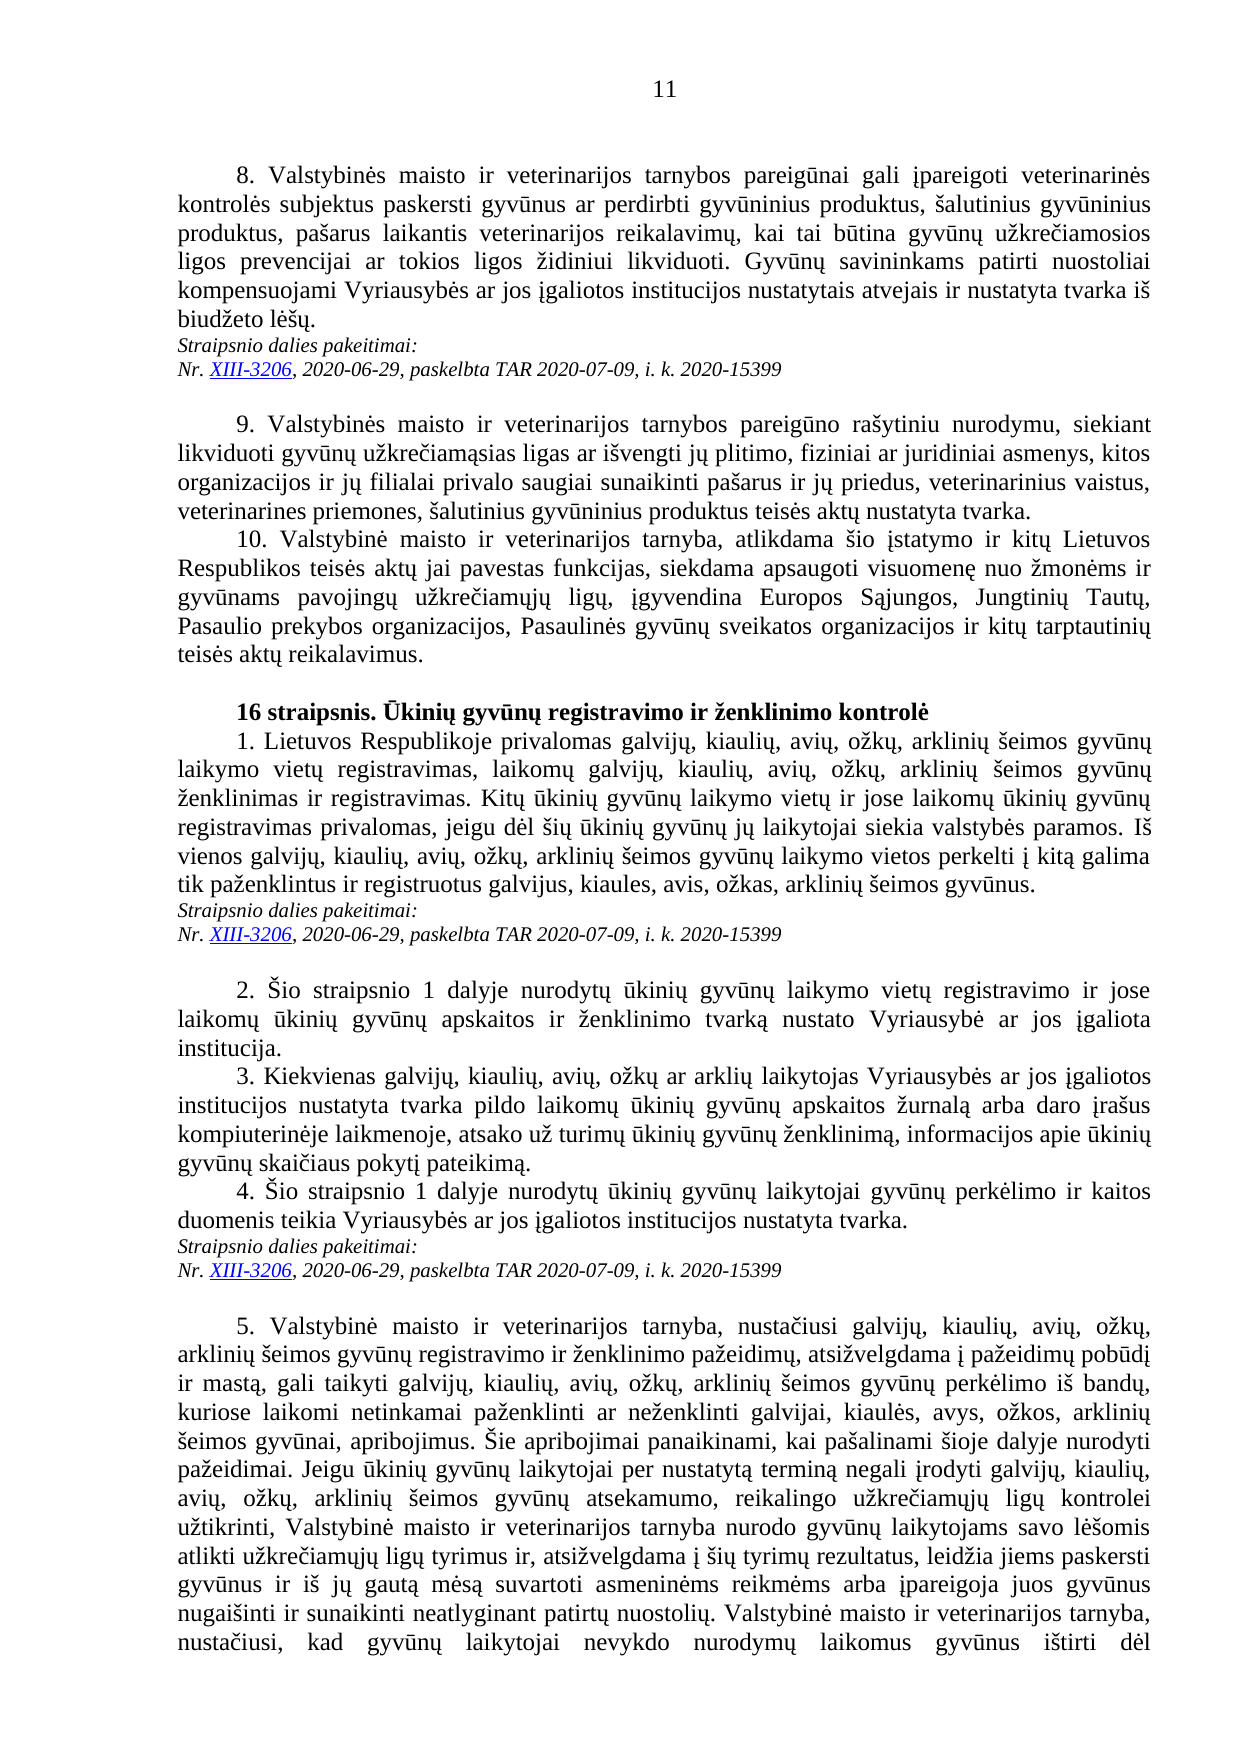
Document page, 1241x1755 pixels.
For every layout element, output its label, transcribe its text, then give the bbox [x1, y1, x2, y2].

text 16 straipsnis. Ūkinių gyvūnų registravimo ir ženklinimo kontrolė [177, 697, 1152, 726]
text 4. Šio straipsnio 1 dalyje nurodytų ūkinių gyvūnų laikytojai gyvūnų perkėlimo ir kaitos duomenis teikia Vyriausybės ar jos įgaliotos institucijos nustatyta tvarka. [177, 1176, 1152, 1234]
text 10. Valstybinė maisto ir veterinarijos tarnyba, atlikdama šio įstatymo ir kitų Lietuvos Respublikos teisės aktų jai pavestas funkcijas, siekdama apsaugoti visuomenę nuo žmonėms ir gyvūnams pavojingų užkrečiamųjų ligų, įgyvendina Europos Sąjungos, Jungtinių Tautų, Pasaulio prekybos organizacijos, Pasaulinės gyvūnų sveikatos organizacijos ir kitų tarptautinių teisės aktų reikalavimus. [177, 524, 1152, 668]
text 1. Lietuvos Respublikoje privalomas galvijų, kiaulių, avių, ožkų, arklinių šeimos gyvūnų laikymo vietų registravimas, laikomų galvijų, kiaulių, avių, ožkų, arklinių šeimos gyvūnų ženklinimas ir registravimas. Kitų ūkinių gyvūnų laikymo vietų ir jose laikomų ūkinių gyvūnų registravimas privalomas, jeigu dėl šių ūkinių gyvūnų jų laikytojai siekia valstybės paramos. Iš vienos galvijų, kiaulių, avių, ožkų, arklinių šeimos gyvūnų laikymo vietos perkelti į kitą galima tik paženklintus ir registruotus galvijus, kiaules, avis, ožkas, arklinių šeimos gyvūnus. [177, 726, 1152, 898]
text 8. Valstybinės maisto ir veterinarijos tarnybos pareigūnai gali įpareigoti veterinarinės kontrolės subjektus paskersti gyvūnus ar perdirbti gyvūninius produktus, šalutinius gyvūninius produktus, pašarus laikantis veterinarijos reikalavimų, kai tai būtina gyvūnų užkrečiamosios ligos prevencijai ar tokios ligos židiniui likviduoti. Gyvūnų savininkams patirti nuostoliai kompensuojami Vyriausybės ar jos įgaliotos institucijos nustatytais atvejais ir nustatyta tvarka iš biudžeto lėšų. [177, 160, 1152, 333]
text 2. Šio straipsnio 1 dalyje nurodytų ūkinių gyvūnų laikymo vietų registravimo ir jose laikomų ūkinių gyvūnų apskaitos ir ženklinimo tvarką nustato Vyriausybė ar jos įgaliota institucija. [177, 975, 1152, 1061]
text Straipsnio dalies pakeitimai: [177, 333, 1152, 357]
text 5. Valstybinė maisto ir veterinarijos tarnyba, nustačiusi galvijų, kiaulių, avių, ožkų, arklinių šeimos gyvūnų registravimo ir ženklinimo pažeidimų, atsižvelgdama į pažeidimų pobūdį ir mastą, gali taikyti galvijų, kiaulių, avių, ožkų, arklinių šeimos gyvūnų perkėlimo iš bandų, kuriose laikomi netinkamai paženklinti ar neženklinti galvijai, kiaulės, avys, ožkos, arklinių šeimos gyvūnai, apribojimus. Šie apribojimai panaikinami, kai pašalinami šioje dalyje nurodyti pažeidimai. Jeigu ūkinių gyvūnų laikytojai per nustatytą terminą negali įrodyti galvijų, kiaulių, avių, ožkų, arklinių šeimos gyvūnų atsekamumo, reikalingo užkrečiamųjų ligų kontrolei užtikrinti, Valstybinė maisto ir veterinarijos tarnyba nurodo gyvūnų laikytojams savo lėšomis atlikti užkrečiamųjų ligų tyrimus ir, atsižvelgdama į šių tyrimų rezultatus, leidžia jiems paskersti gyvūnus ir iš jų gautą mėsą suvartoti asmeninėms reikmėms arba įpareigoja juos gyvūnus nugaišinti ir sunaikinti neatlyginant patirtų nuostolių. Valstybinė maisto ir veterinarijos tarnyba, nustačiusi, kad gyvūnų laikytojai nevykdo nurodymų laikomus gyvūnus ištirti dėl [177, 1311, 1152, 1656]
text Nr. XIII-3206, 2020-06-29, paskelbta TAR 2020-07-09, i. k. 2020-15399 [177, 1258, 1152, 1282]
text Nr. XIII-3206, 2020-06-29, paskelbta TAR 2020-07-09, i. k. 2020-15399 [177, 357, 1152, 381]
text Nr. XIII-3206, 2020-06-29, paskelbta TAR 2020-07-09, i. k. 2020-15399 [177, 922, 1152, 946]
text 3. Kiekvienas galvijų, kiaulių, avių, ožkų ar arklių laikytojas Vyriausybės ar jos įgaliotos institucijos nustatyta tvarka pildo laikomų ūkinių gyvūnų apskaitos žurnalą arba daro įrašus kompiuterinėje laikmenoje, atsako už turimų ūkinių gyvūnų ženklinimą, informacijos apie ūkinių gyvūnų skaičiaus pokytį pateikimą. [177, 1061, 1152, 1176]
text 9. Valstybinės maisto ir veterinarijos tarnybos pareigūno rašytiniu nurodymu, siekiant likviduoti gyvūnų užkrečiamąsias ligas ar išvengti jų plitimo, fiziniai ar juridiniai asmenys, kitos organizacijos ir jų filialai privalo saugiai sunaikinti pašarus ir jų priedus, veterinarinius vaistus, veterinarines priemones, šalutinius gyvūninius produktus teisės aktų nustatyta tvarka. [177, 409, 1152, 524]
text Straipsnio dalies pakeitimai: [177, 898, 1152, 922]
text Straipsnio dalies pakeitimai: [177, 1234, 1152, 1258]
